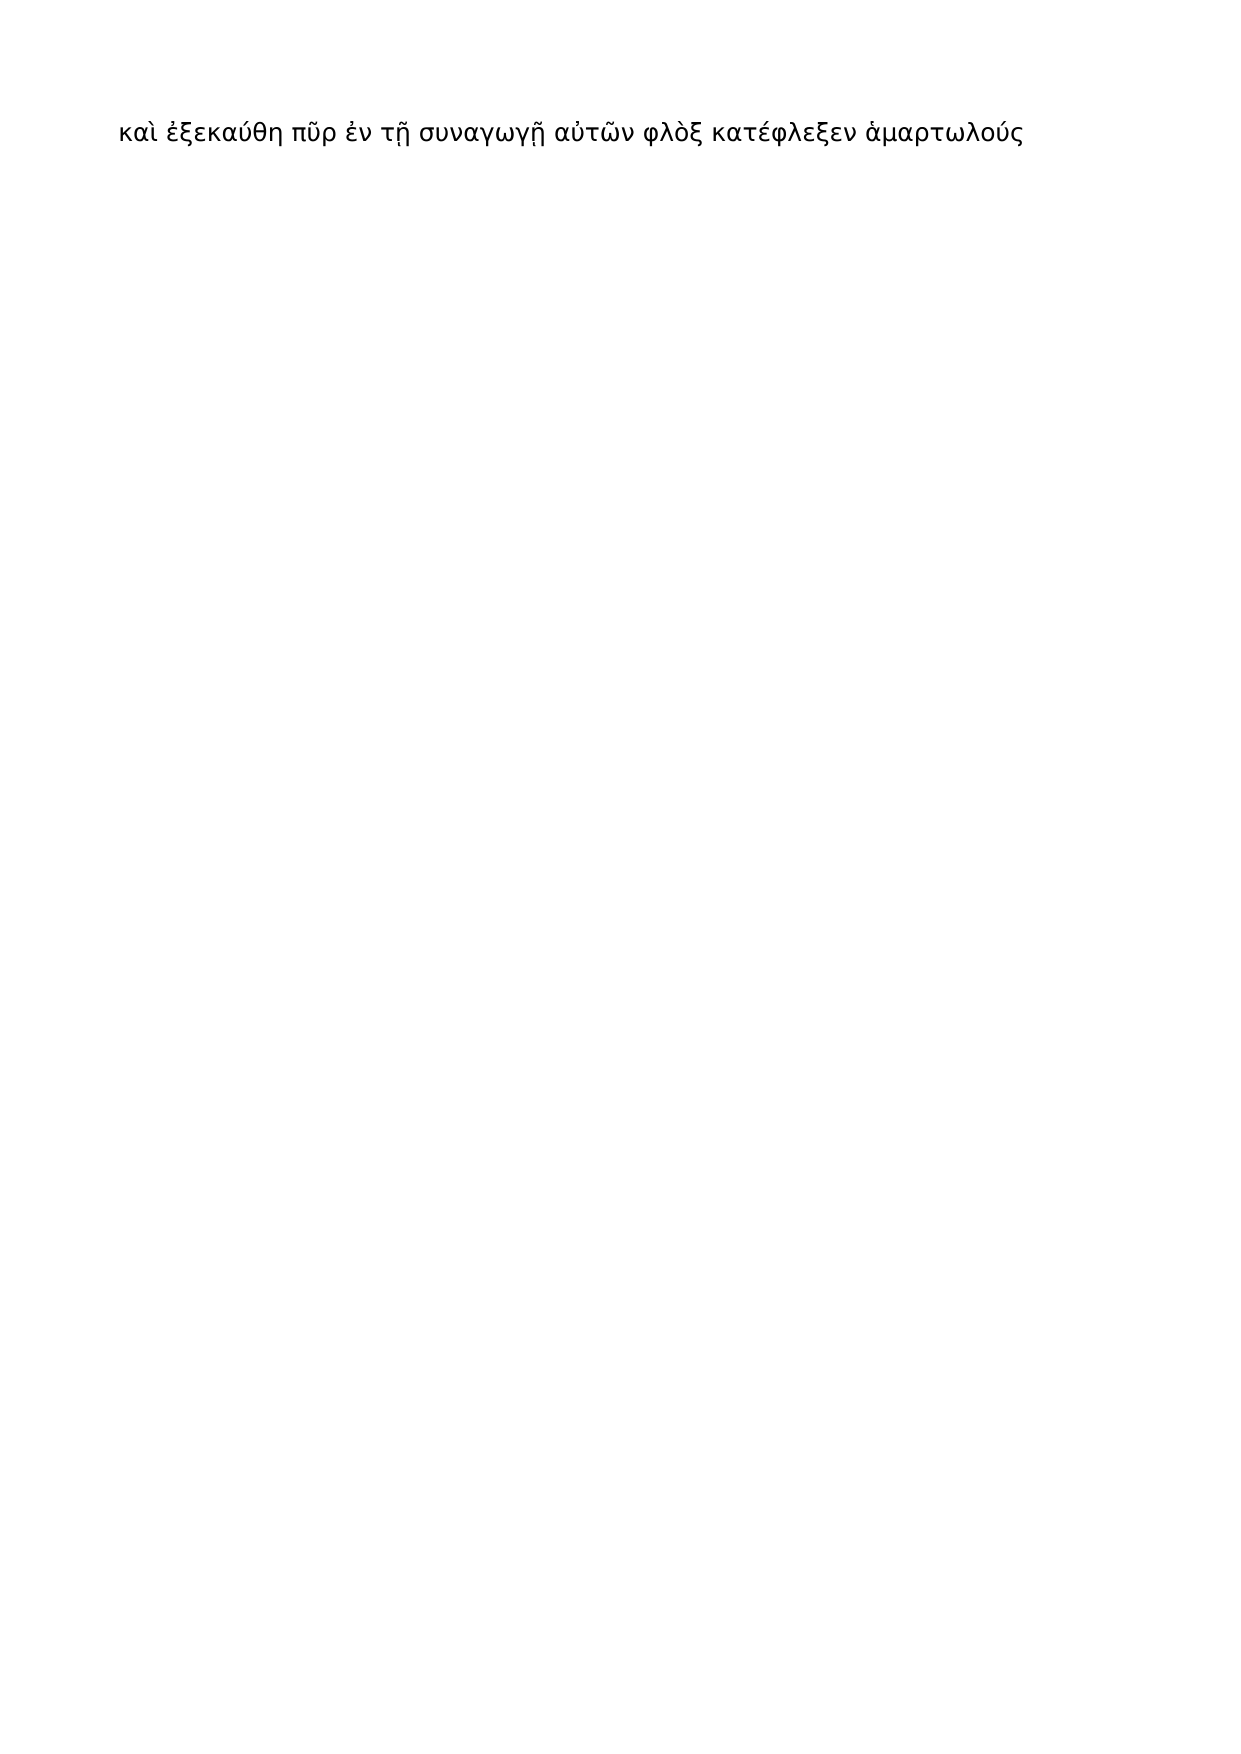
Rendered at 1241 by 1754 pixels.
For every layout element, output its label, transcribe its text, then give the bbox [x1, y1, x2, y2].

text καὶ ἐξεκαύθη πῦρ ἐν τῇ συναγωγῇ αὐτῶν φλὸξ κατέφλεξεν ἁμαρτωλούς [118, 118, 1122, 147]
